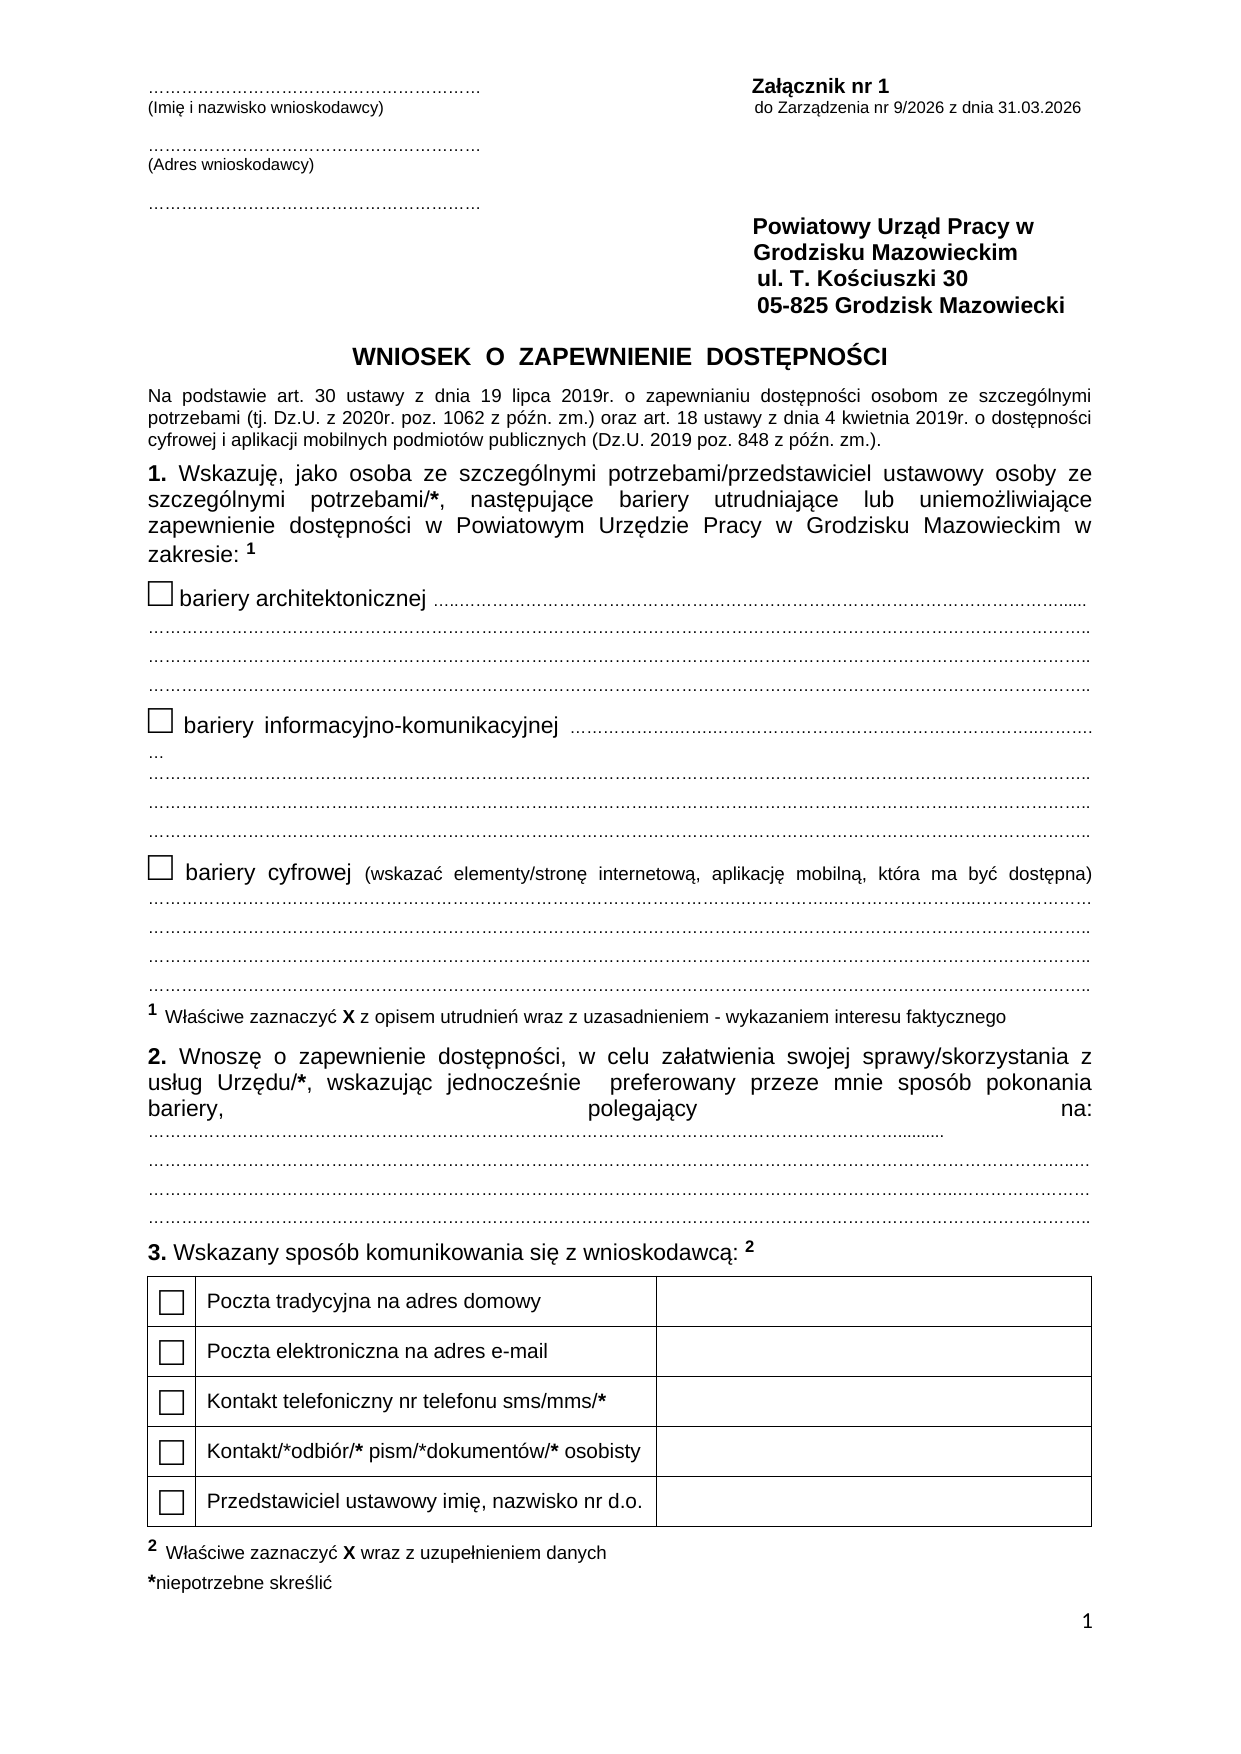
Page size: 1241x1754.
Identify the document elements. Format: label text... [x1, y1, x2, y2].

text *niepotrzebne skreślić [148, 1570, 1093, 1594]
text 3. Wskazany sposób komunikowania się z wnioskodawcą: 2 [148, 1237, 1093, 1266]
table_cell [657, 1427, 1091, 1476]
text (Adres wnioskodawcy) [148, 155, 1093, 174]
table_cell Kontakt telefoniczny nr telefonu sms/mms/* [196, 1377, 656, 1426]
text …………………………………………………………………………………………………………………………………………………..… [148, 1151, 1093, 1170]
table_cell □ [148, 1377, 195, 1426]
text …………………………………………………………………………………………………………………………………………………….. [148, 947, 1093, 966]
text ul. T. Kościuszki 30 [148, 265, 1093, 292]
text …………………………………………………………………………………………………………………………………………………….. [148, 976, 1093, 995]
table_cell [657, 1327, 1091, 1376]
text …………………………………………………………………………………………………………………………………………………….. [148, 647, 1093, 666]
text 05-825 Grodzisk Mazowiecki [148, 292, 1093, 318]
table_cell Poczta elektroniczna na adres e-mail [196, 1327, 656, 1376]
table_cell □ [148, 1427, 195, 1476]
table_cell □ [148, 1477, 195, 1526]
text …………………………………………………………………………………………………………………………………………………….. [148, 764, 1093, 783]
text …………………………………………………………………………………………………………………………………………………….. [148, 618, 1093, 637]
text …………………………………………………………………………………………………………………………………………………….. [148, 1208, 1093, 1227]
text WNIOSEK O ZAPEWNIENIE DOSTĘPNOŚCI [148, 342, 1093, 371]
text …………………………………………………………………………………………………………………………………………………….. [148, 675, 1093, 694]
table_header Poczta tradycyjna na adres domowy [196, 1277, 656, 1326]
table_header [657, 1277, 1091, 1326]
text 2 Właściwe zaznaczyć X wraz z uzupełnieniem danych [148, 1536, 1093, 1565]
text (Imię i nazwisko wnioskodawcy) do Zarządzenia nr 9/2026 z dnia 31.03.2026 [148, 98, 1093, 117]
table_cell Kontakt/*odbiór/* pism/*dokumentów/* osobisty [196, 1427, 656, 1476]
text 1 Właściwe zaznaczyć X z opisem utrudnień wraz z uzasadnieniem - wykazaniem interesu faktycznego [148, 999, 1093, 1028]
text …………………………………………………… Załącznik nr 1 [148, 74, 1093, 98]
text …………………………………………………… [148, 193, 1093, 213]
text Grodzisku Mazowieckim [148, 239, 1093, 265]
table_cell □ [148, 1327, 195, 1376]
text □ bariery informacyjno-komunikacyjnej ……………….…….…………………………………………………..……….… [148, 694, 1093, 762]
text …………………………………………………………………………………………………………………………………………………….. [148, 918, 1093, 937]
text Na podstawie art. 30 ustawy z dnia 19 lipca 2019r. o zapewnianiu dostępności osobom ze szczególnymi potrzebami (tj. Dz.U. z 2020r. poz. 1062 z późn. zm.) oraz art. 18 ustawy z dnia 4 kwietnia 2019r. o dostępności cyfrowej i aplikacji mobilnych podmiotów publicznych (Dz.U. 2019 poz. 848 z późn. zm.). [148, 385, 1093, 450]
table_cell [657, 1377, 1091, 1426]
text Powiatowy Urząd Pracy w [148, 213, 1093, 239]
table_cell [657, 1477, 1091, 1526]
text …………………………………………………………………………………………………………………………………………………….. [148, 822, 1093, 841]
text □ bariery architektonicznej …..………………………………………………………………………………………………...... [148, 567, 1093, 615]
table_cell Przedstawiciel ustawowy imię, nazwisko nr d.o. [196, 1477, 656, 1526]
table_header □ [148, 1277, 195, 1326]
text □ bariery cyfrowej (wskazać elementy/stronę internetową, aplikację mobilną, która ma być dostępna) …………………………….……………………………………………………………….……………..……………………..………………… [148, 841, 1093, 908]
text 2. Wnoszę o zapewnienie dostępności, w celu załatwienia swojej sprawy/skorzystania z usług Urzędu/*, wskazując jednocześnie preferowany przeze mnie sposób pokonania bariery, polegający na:……………………………………………………………………………………………………………………….......... [148, 1043, 1093, 1141]
text ………………………………………………………………………………………………………………………………..…………………… [148, 1179, 1093, 1199]
text …………………………………………………… [148, 136, 1093, 155]
text 1. Wskazuję, jako osoba ze szczególnymi potrzebami/przedstawiciel ustawowy osoby ze szczególnymi potrzebami/*, następujące bariery utrudniające lub uniemożliwiające zapewnienie dostępności w Powiatowym Urzędzie Pracy w Grodzisku Mazowieckim w zakresie: 1 [148, 459, 1093, 567]
text …………………………………………………………………………………………………………………………………………………….. [148, 793, 1093, 812]
